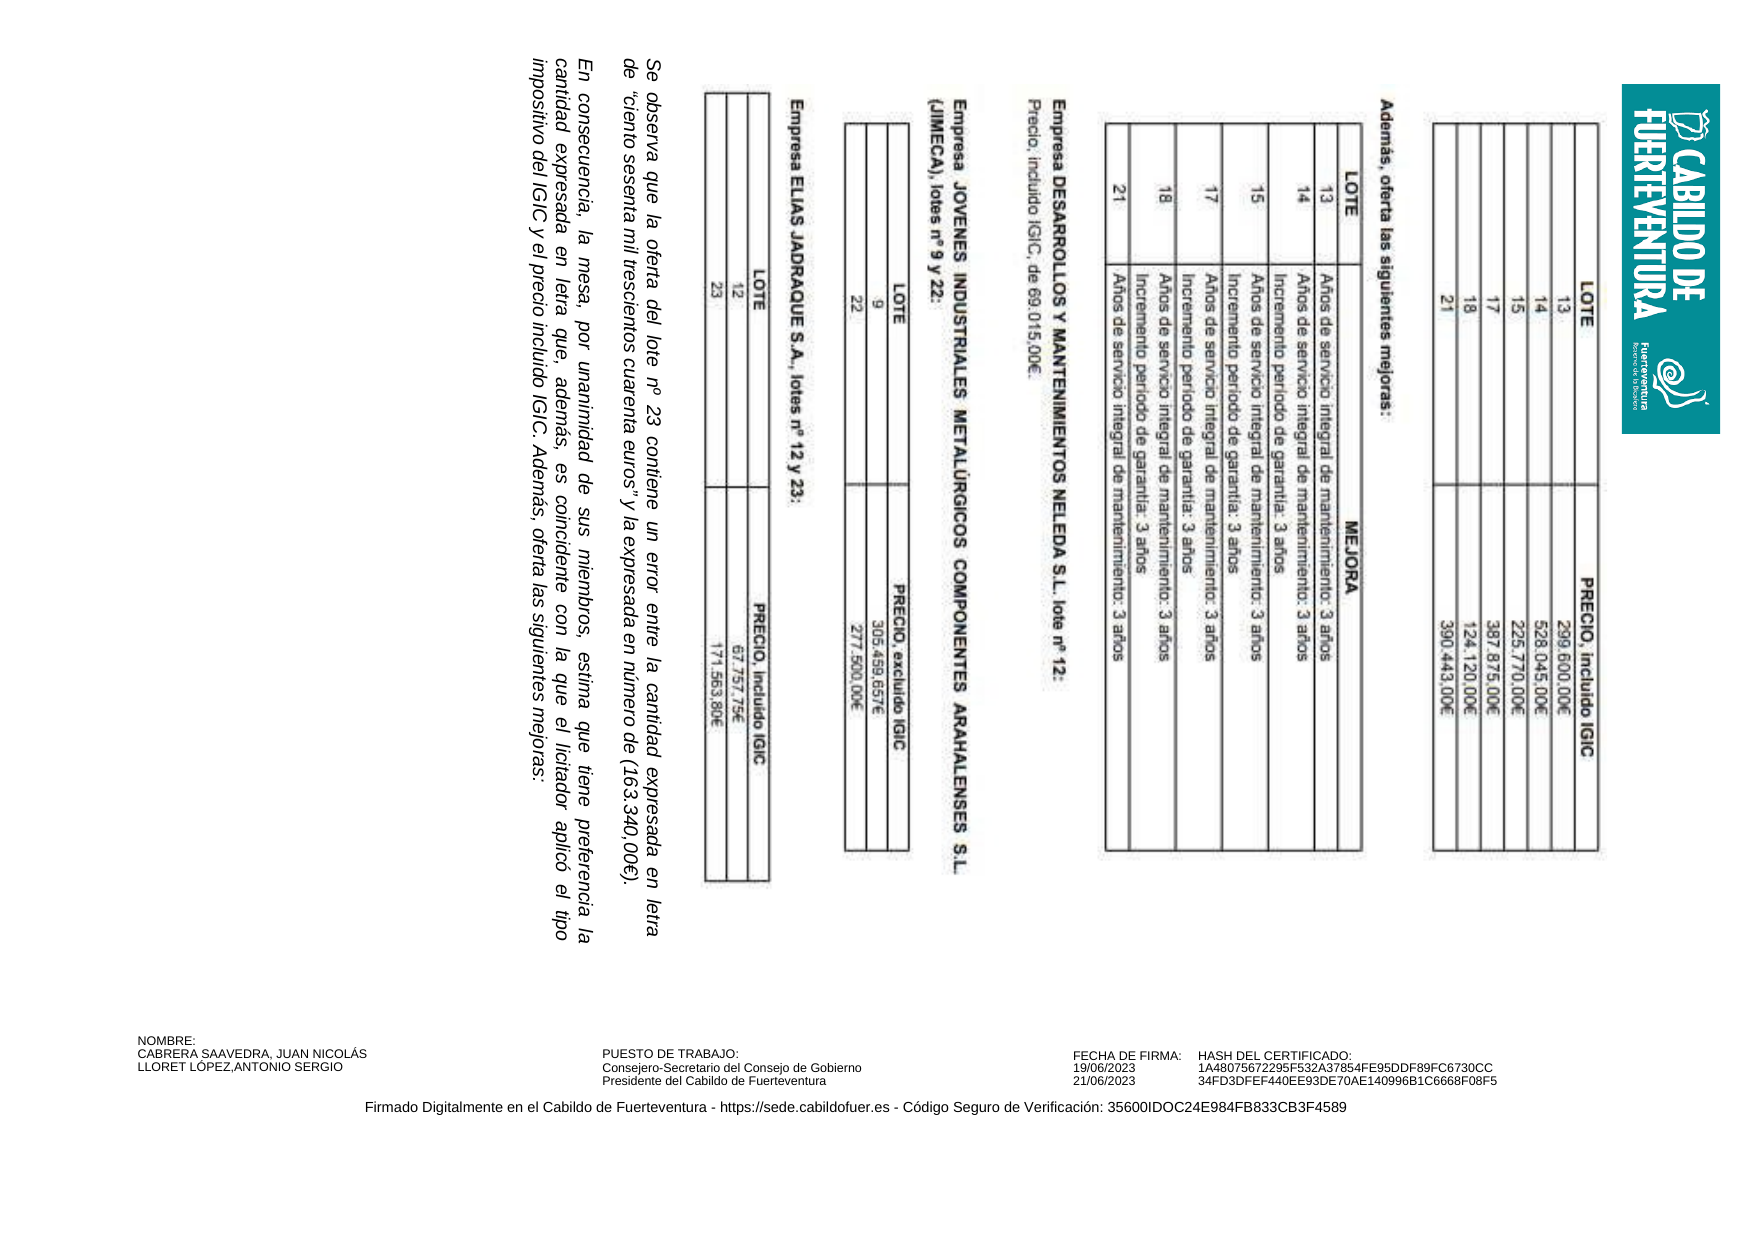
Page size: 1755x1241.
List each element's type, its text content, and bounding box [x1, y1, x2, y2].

text HASH DEL CERTIFICADO: 1A48075672295F532A37854FE95DDF89FC6730CC [1198, 1050, 1646, 1075]
text CABRERA SAAVEDRA, JUAN NICOLÁS LLORET LÓPEZ,ANTONIO SERGIO [137, 1049, 367, 1074]
text NOMBRE: [137, 1034, 367, 1048]
text Consejero-Secretario del Consejo de Gobierno Presidente del Cabildo de Fuerteventura [602, 1062, 862, 1087]
text PUESTO DE TRABAJO: [602, 1048, 862, 1062]
text En consecuencia, la mesa, por unanimidad de sus miembros, estima que tiene preferencia la cantidad expresada en letra que, además, es coincidente con la que el licitador aplicó el tipo impositivo del IGIC y el precio incluido IGIC. Además, oferta las siguientes mejoras: [529, 58, 598, 944]
text Firmado Digitalmente en el Cabildo de Fuerteventura - https://sede.cabildofuer.es - Código Seguro de Verificación: 35600IDOC24E984FB833CB3F4589 [364, 1098, 1733, 1115]
text 21/06/2023 [1073, 1075, 1182, 1087]
text Se observa que la oferta del lote nº 23 contiene un error entre la cantidad expresada en letra de “ciento sesenta mil trescientos cuarenta euros” y la expresada en número de (163.340,00€). [620, 58, 666, 944]
text 34FD3DFEF440EE93DE70AE140996B1C6668F08F5 [1198, 1075, 1733, 1087]
text FECHA DE FIRMA: 19/06/2023 [1073, 1050, 1182, 1075]
